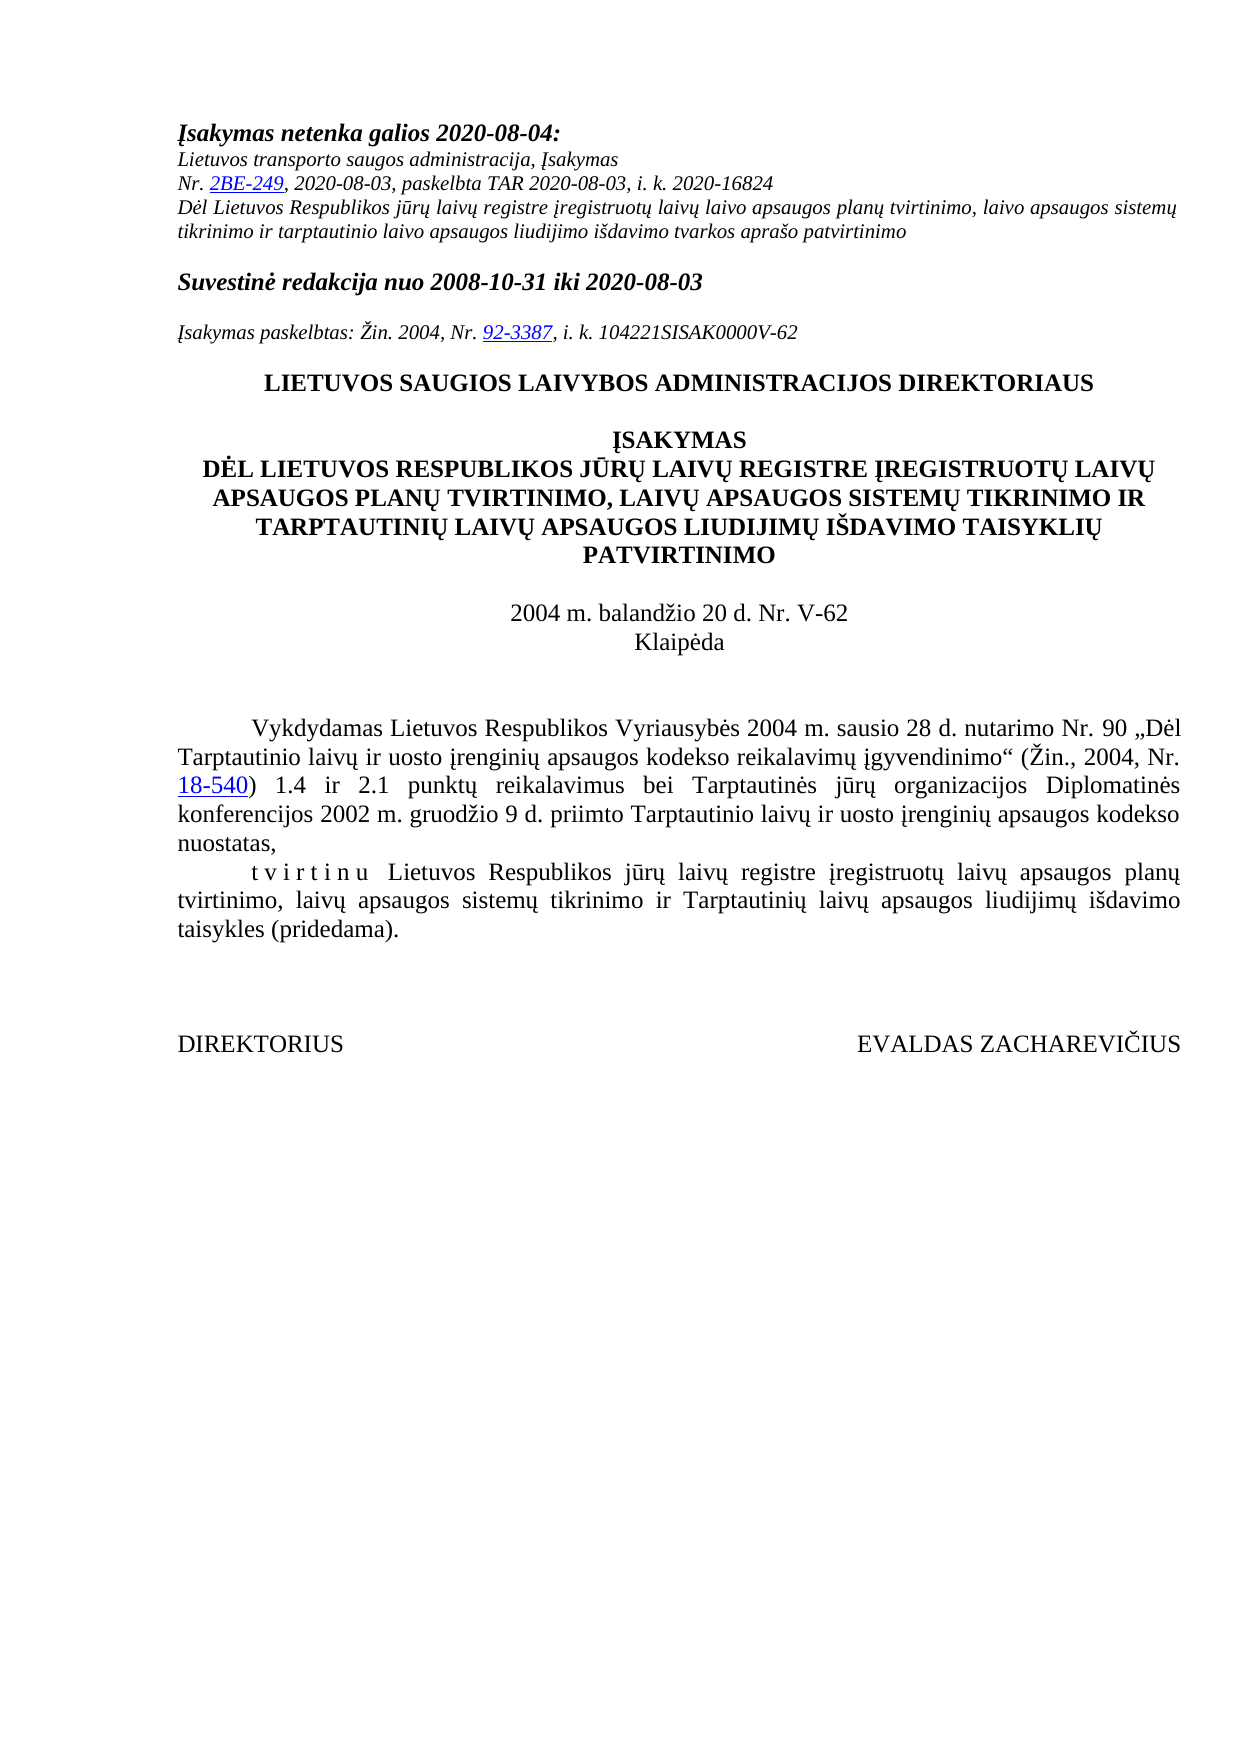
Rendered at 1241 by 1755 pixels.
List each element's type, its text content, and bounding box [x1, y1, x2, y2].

text Lietuvos transporto saugos administracija, Įsakymas [177, 147, 1181, 171]
text tvirtinu Lietuvos Respublikos jūrų laivų registre įregistruotų laivų apsaugos planų tvirtinimo, laivų apsaugos sistemų tikrinimo ir Tarptautinių laivų apsaugos liudijimų išdavimo taisykles (pridedama). [177, 857, 1181, 943]
text Klaipėda [177, 627, 1181, 656]
text DĖL LIETUVOS RESPUBLIKOS JŪRŲ LAIVŲ REGISTRE ĮREGISTRUOTŲ LAIVŲ APSAUGOS PLANŲ TVIRTINIMO, LAIVŲ APSAUGOS SISTEMŲ TIKRINIMO IR TARPTAUTINIŲ LAIVŲ APSAUGOS LIUDIJIMŲ IŠDAVIMO TAISYKLIŲ PATVIRTINIMO [177, 454, 1181, 569]
text Dėl Lietuvos Respublikos jūrų laivų registre įregistruotų laivų laivo apsaugos planų tvirtinimo, laivo apsaugos sistemų tikrinimo ir tarptautinio laivo apsaugos liudijimo išdavimo tvarkos aprašo patvirtinimo [177, 195, 1181, 243]
text 2004 m. balandžio 20 d. Nr. V-62 [177, 598, 1181, 627]
text LIETUVOS SAUGIOS LAIVYBOS ADMINISTRACIJOS DirektoriAus [177, 368, 1181, 397]
text ĮSAKYMAS [177, 426, 1181, 454]
text Įsakymas netenka galios 2020-08-04: [177, 118, 1181, 147]
text Direktorius Evaldas Zacharevičius [177, 1029, 1181, 1058]
text Įsakymas paskelbtas: Žin. 2004, Nr. 92-3387, i. k. 104221SISAK0000V-62 [177, 320, 1181, 344]
text Suvestinė redakcija nuo 2008-10-31 iki 2020-08-03 [177, 267, 1181, 296]
text Nr. 2BE-249, 2020-08-03, paskelbta TAR 2020-08-03, i. k. 2020-16824 [177, 171, 1181, 195]
text Vykdydamas Lietuvos Respublikos Vyriausybės 2004 m. sausio 28 d. nutarimo Nr. 90 „Dėl Tarptautinio laivų ir uosto įrenginių apsaugos kodekso reikalavimų įgyvendinimo“ (Žin., 2004, Nr. 18-540) 1.4 ir 2.1 punktų reikalavimus bei Tarptautinės jūrų organizacijos Diplomatinės konferencijos 2002 m. gruodžio 9 d. priimto Tarptautinio laivų ir uosto įrenginių apsaugos kodekso nuostatas, [177, 713, 1181, 857]
